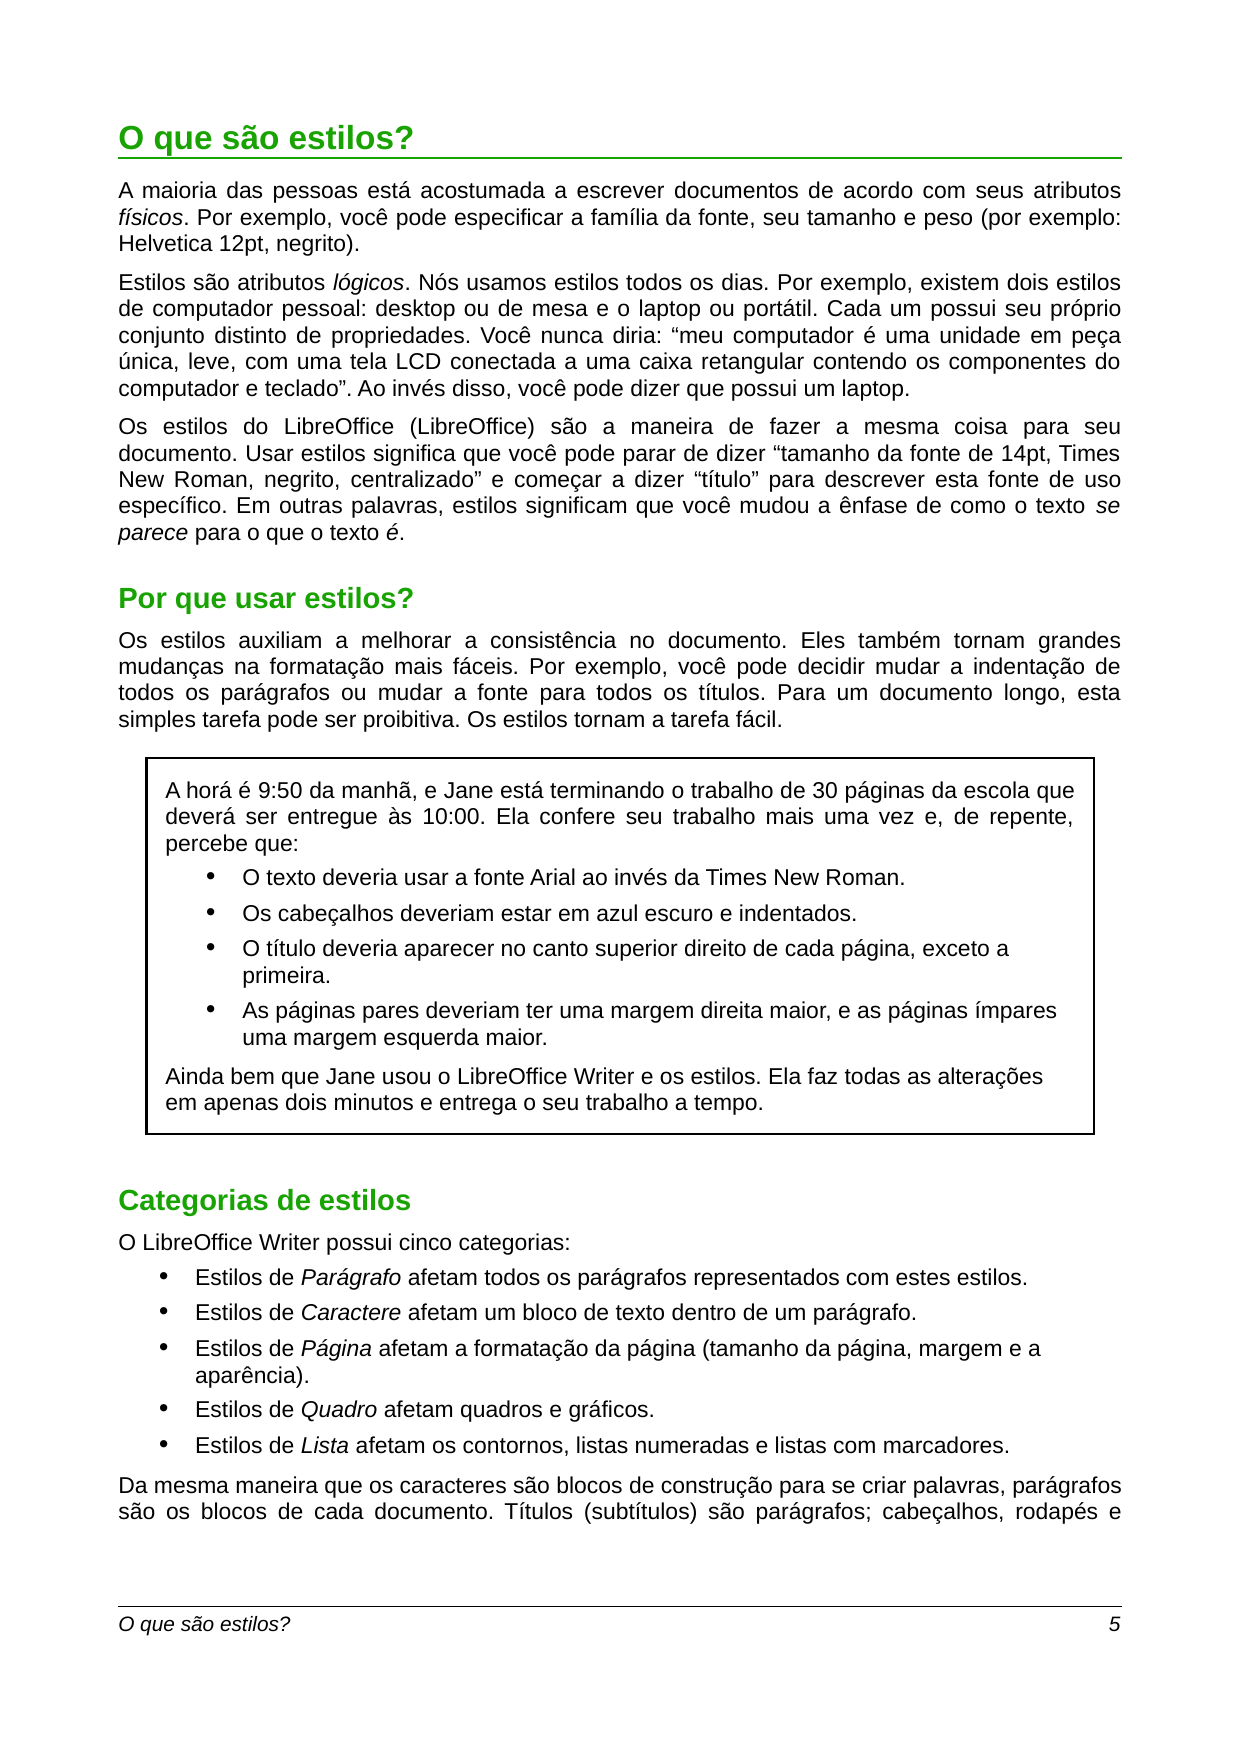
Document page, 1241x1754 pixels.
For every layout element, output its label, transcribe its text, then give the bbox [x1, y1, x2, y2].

list A horá é 9:50 da manhã, e Jane está terminando o trabalho de 30 páginas da escola que deverá ser entregue às 10:00. Ela confere seu trabalho mais uma vez e, de repente, percebe que: [165, 777, 1075, 856]
list Estilos de Lista afetam os contornos, listas numeradas e listas com marcadores. [156, 1430, 1122, 1459]
list Estilos de Página afetam a formatação da página (tamanho da página, margem e a aparência). [156, 1333, 1122, 1388]
subtitle Categorias de estilos [118, 1183, 1122, 1217]
list O título deveria aparecer no canto superior direito de cada página, exceto a primeira. [203, 933, 1075, 989]
subtitle Por que usar estilos? [118, 581, 1122, 614]
text Os estilos do LibreOffice (LibreOffice) são a maneira de fazer a mesma coisa para seu documento. Usar estilos significa que você pode parar de dizer “tamanho da fonte de 14pt, Times New Roman, negrito, centralizado” e começar a dizer “título” para descrever esta fonte de uso específico. Em outras palavras, estilos significam que você mudou a ênfase de como o texto se parece para o que o texto é. [118, 413, 1122, 545]
list Estilos de Parágrafo afetam todos os parágrafos representados com estes estilos. [156, 1262, 1122, 1291]
text Da mesma maneira que os caracteres são blocos de construção para se criar palavras, parágrafos são os blocos de cada documento. Títulos (subtítulos) são parágrafos; cabeçalhos, rodapés e [118, 1472, 1122, 1524]
text Ainda bem que Jane usou o LibreOffice Writer e os estilos. Ela faz todas as alterações em apenas dois minutos e entrega o seu trabalho a tempo. [165, 1063, 1075, 1116]
list As páginas pares deveriam ter uma margem direita maior, e as páginas ímpares uma margem esquerda maior. [203, 995, 1075, 1050]
list O texto deveria usar a fonte Arial ao invés da Times New Roman. [203, 862, 1075, 891]
list Os cabeçalhos deveriam estar em azul escuro e indentados. [203, 898, 1075, 927]
text A maioria das pessoas está acostumada a escrever documentos de acordo com seus atributos físicos. Por exemplo, você pode especificar a família da fonte, seu tamanho e peso (por exemplo: Helvetica 12pt, negrito). [118, 177, 1122, 257]
text Os estilos auxiliam a melhorar a consistência no documento. Eles também tornam grandes mudanças na formatação mais fáceis. Por exemplo, você pode decidir mudar a indentação de todos os parágrafos ou mudar a fonte para todos os títulos. Para um documento longo, esta simples tarefa pode ser proibitiva. Os estilos tornam a tarefa fácil. [118, 627, 1122, 732]
subtitle O que são estilos? [118, 118, 1122, 157]
text Estilos são atributos lógicos. Nós usamos estilos todos os dias. Por exemplo, existem dois estilos de computador pessoal: desktop ou de mesa e o laptop ou portátil. Cada um possui seu próprio conjunto distinto de propriedades. Você nunca diria: “meu computador é uma unidade em peça única, leve, com uma tela LCD conectada a uma caixa retangular contendo os componentes do computador e teclado”. Ao invés disso, você pode dizer que possui um laptop. [118, 269, 1122, 401]
list O LibreOffice Writer possui cinco categorias: [118, 1229, 1122, 1256]
list Estilos de Quadro afetam quadros e gráficos. [156, 1394, 1122, 1424]
list Estilos de Caractere afetam um bloco de texto dentro de um parágrafo. [156, 1297, 1122, 1327]
